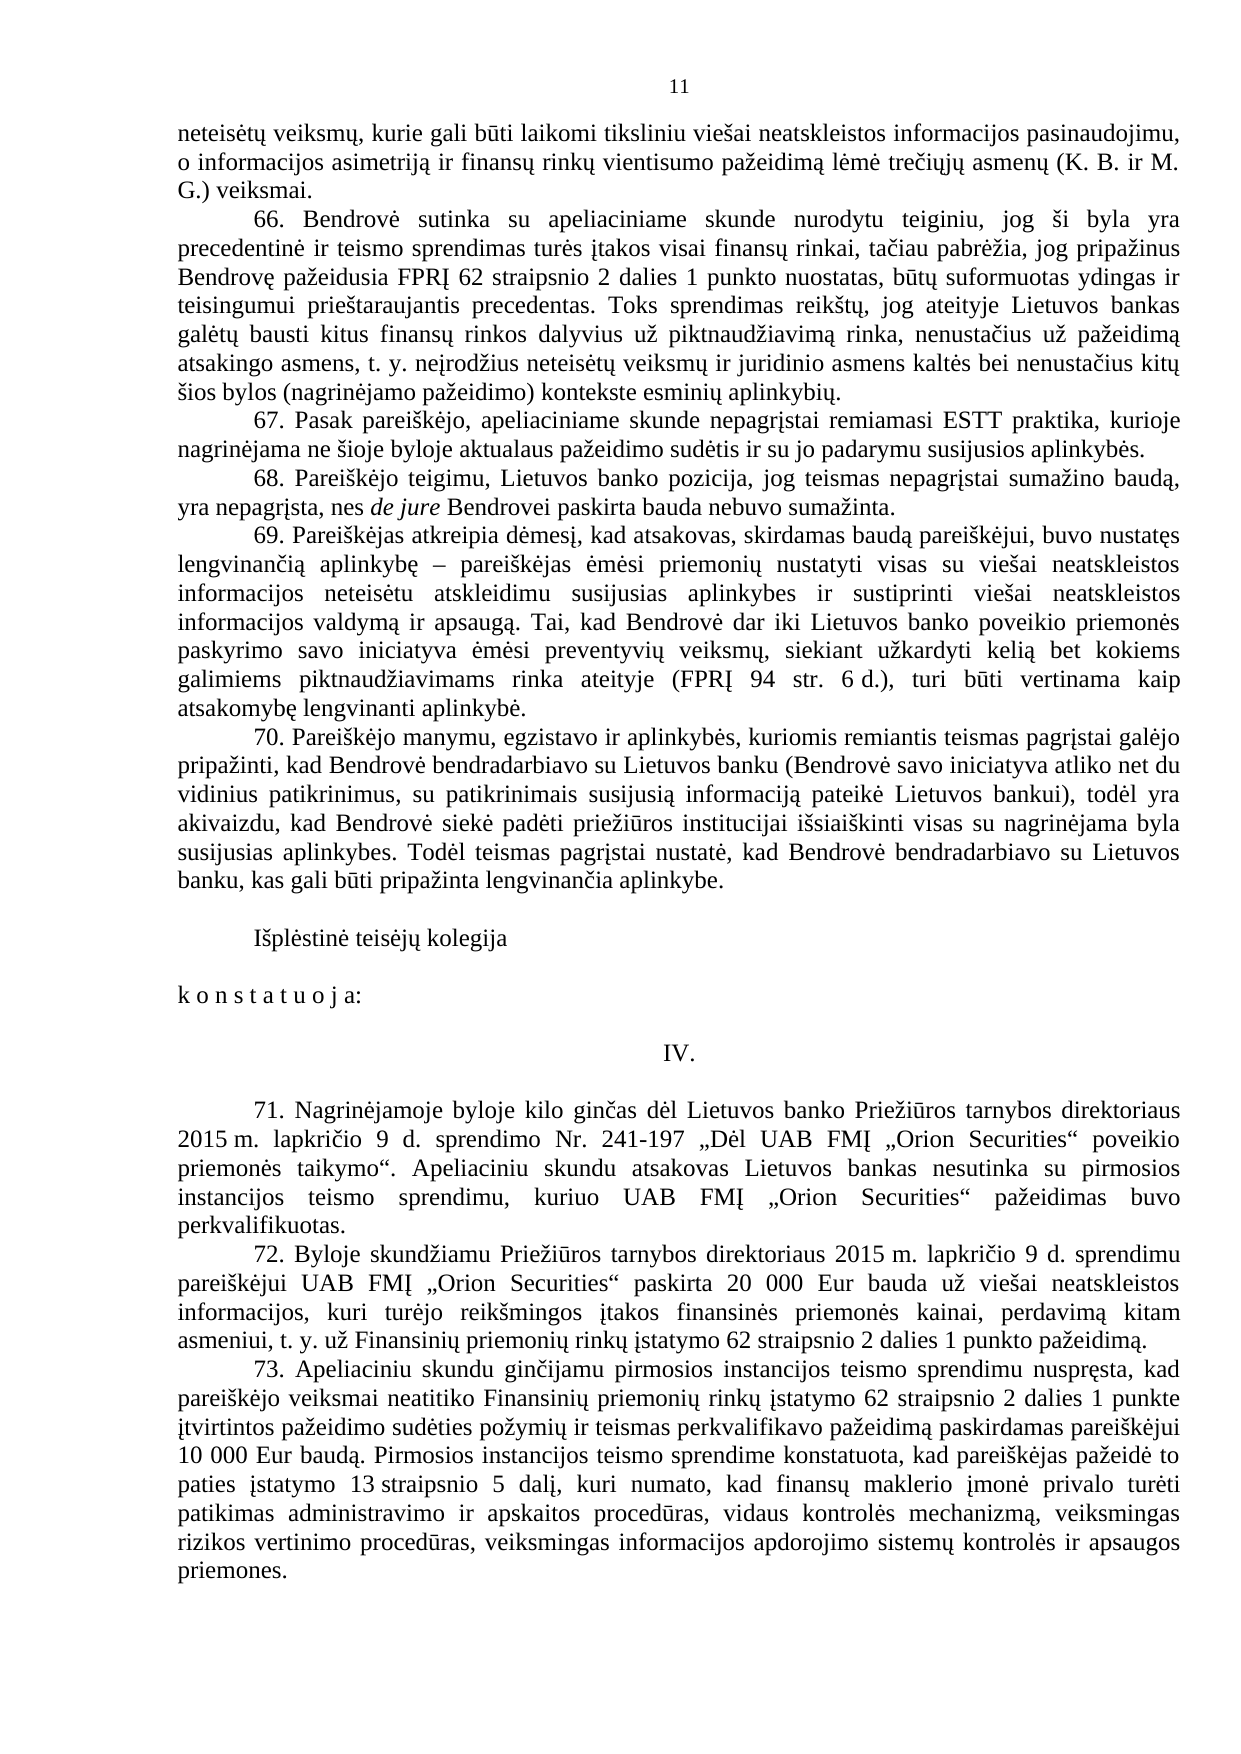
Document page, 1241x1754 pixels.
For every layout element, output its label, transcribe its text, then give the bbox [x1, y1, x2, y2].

text 68. Pareiškėjo teigimu, Lietuvos banko pozicija, jog teismas nepagrįstai sumažino baudą, yra nepagrįsta, nes de jure Bendrovei paskirta bauda nebuvo sumažinta. [177, 463, 1181, 521]
text IV. [177, 1038, 1181, 1067]
text neteisėtų veiksmų, kurie gali būti laikomi tiksliniu viešai neatskleistos informacijos pasinaudojimu, o informacijos asimetriją ir finansų rinkų vientisumo pažeidimą lėmė trečiųjų asmenų (K. B. ir M. G.) veiksmai. [177, 118, 1181, 204]
text 67. Pasak pareiškėjo, apeliaciniame skunde nepagrįstai remiamasi ESTT praktika, kurioje nagrinėjama ne šioje byloje aktualaus pažeidimo sudėtis ir su jo padarymu susijusios aplinkybės. [177, 406, 1181, 463]
text Išplėstinė teisėjų kolegija [253, 923, 1181, 952]
text 66. Bendrovė sutinka su apeliaciniame skunde nurodytu teiginiu, jog ši byla yra precedentinė ir teismo sprendimas turės įtakos visai finansų rinkai, tačiau pabrėžia, jog pripažinus Bendrovę pažeidusia FPRĮ 62 straipsnio 2 dalies 1 punkto nuostatas, būtų suformuotas ydingas ir teisingumui prieštaraujantis precedentas. Toks sprendimas reikštų, jog ateityje Lietuvos bankas galėtų bausti kitus finansų rinkos dalyvius už piktnaudžiavimą rinka, nenustačius už pažeidimą atsakingo asmens, t. y. neįrodžius neteisėtų veiksmų ir juridinio asmens kaltės bei nenustačius kitų šios bylos (nagrinėjamo pažeidimo) kontekste esminių aplinkybių. [177, 204, 1181, 406]
text 69. Pareiškėjas atkreipia dėmesį, kad atsakovas, skirdamas baudą pareiškėjui, buvo nustatęs lengvinančią aplinkybę – pareiškėjas ėmėsi priemonių nustatyti visas su viešai neatskleistos informacijos neteisėtu atskleidimu susijusias aplinkybes ir sustiprinti viešai neatskleistos informacijos valdymą ir apsaugą. Tai, kad Bendrovė dar iki Lietuvos banko poveikio priemonės paskyrimo savo iniciatyva ėmėsi preventyvių veiksmų, siekiant užkardyti kelią bet kokiems galimiems piktnaudžiavimams rinka ateityje (FPRĮ 94 str. 6 d.), turi būti vertinama kaip atsakomybę lengvinanti aplinkybė. [177, 521, 1181, 722]
text 73. Apeliaciniu skundu ginčijamu pirmosios instancijos teismo sprendimu nuspręsta, kad pareiškėjo veiksmai neatitiko Finansinių priemonių rinkų įstatymo 62 straipsnio 2 dalies 1 punkte įtvirtintos pažeidimo sudėties požymių ir teismas perkvalifikavo pažeidimą paskirdamas pareiškėjui 10 000 Eur baudą. Pirmosios instancijos teismo sprendime konstatuota, kad pareiškėjas pažeidė to paties įstatymo 13 straipsnio 5 dalį, kuri numato, kad finansų maklerio įmonė privalo turėti patikimas administravimo ir apskaitos procedūras, vidaus kontrolės mechanizmą, veiksmingas rizikos vertinimo procedūras, veiksmingas informacijos apdorojimo sistemų kontrolės ir apsaugos priemones. [177, 1354, 1181, 1584]
text 70. Pareiškėjo manymu, egzistavo ir aplinkybės, kuriomis remiantis teismas pagrįstai galėjo pripažinti, kad Bendrovė bendradarbiavo su Lietuvos banku (Bendrovė savo iniciatyva atliko net du vidinius patikrinimus, su patikrinimais susijusią informaciją pateikė Lietuvos bankui), todėl yra akivaizdu, kad Bendrovė siekė padėti priežiūros institucijai išsiaiškinti visas su nagrinėjama byla susijusias aplinkybes. Todėl teismas pagrįstai nustatė, kad Bendrovė bendradarbiavo su Lietuvos banku, kas gali būti pripažinta lengvinančia aplinkybe. [177, 722, 1181, 894]
text 72. Byloje skundžiamu Priežiūros tarnybos direktoriaus 2015 m. lapkričio 9 d. sprendimu pareiškėjui UAB FMĮ „Orion Securities“ paskirta 20 000 Eur bauda už viešai neatskleistos informacijos, kuri turėjo reikšmingos įtakos finansinės priemonės kainai, perdavimą kitam asmeniui, t. y. už Finansinių priemonių rinkų įstatymo 62 straipsnio 2 dalies 1 punkto pažeidimą. [177, 1239, 1181, 1354]
text k o n s t a t u o j a: [177, 981, 1180, 1009]
text 71. Nagrinėjamoje byloje kilo ginčas dėl Lietuvos banko Priežiūros tarnybos direktoriaus 2015 m. lapkričio 9 d. sprendimo Nr. 241-197 „Dėl UAB FMĮ „Orion Securities“ poveikio priemonės taikymo“. Apeliaciniu skundu atsakovas Lietuvos bankas nesutinka su pirmosios instancijos teismo sprendimu, kuriuo UAB FMĮ „Orion Securities“ pažeidimas buvo perkvalifikuotas. [177, 1096, 1181, 1239]
